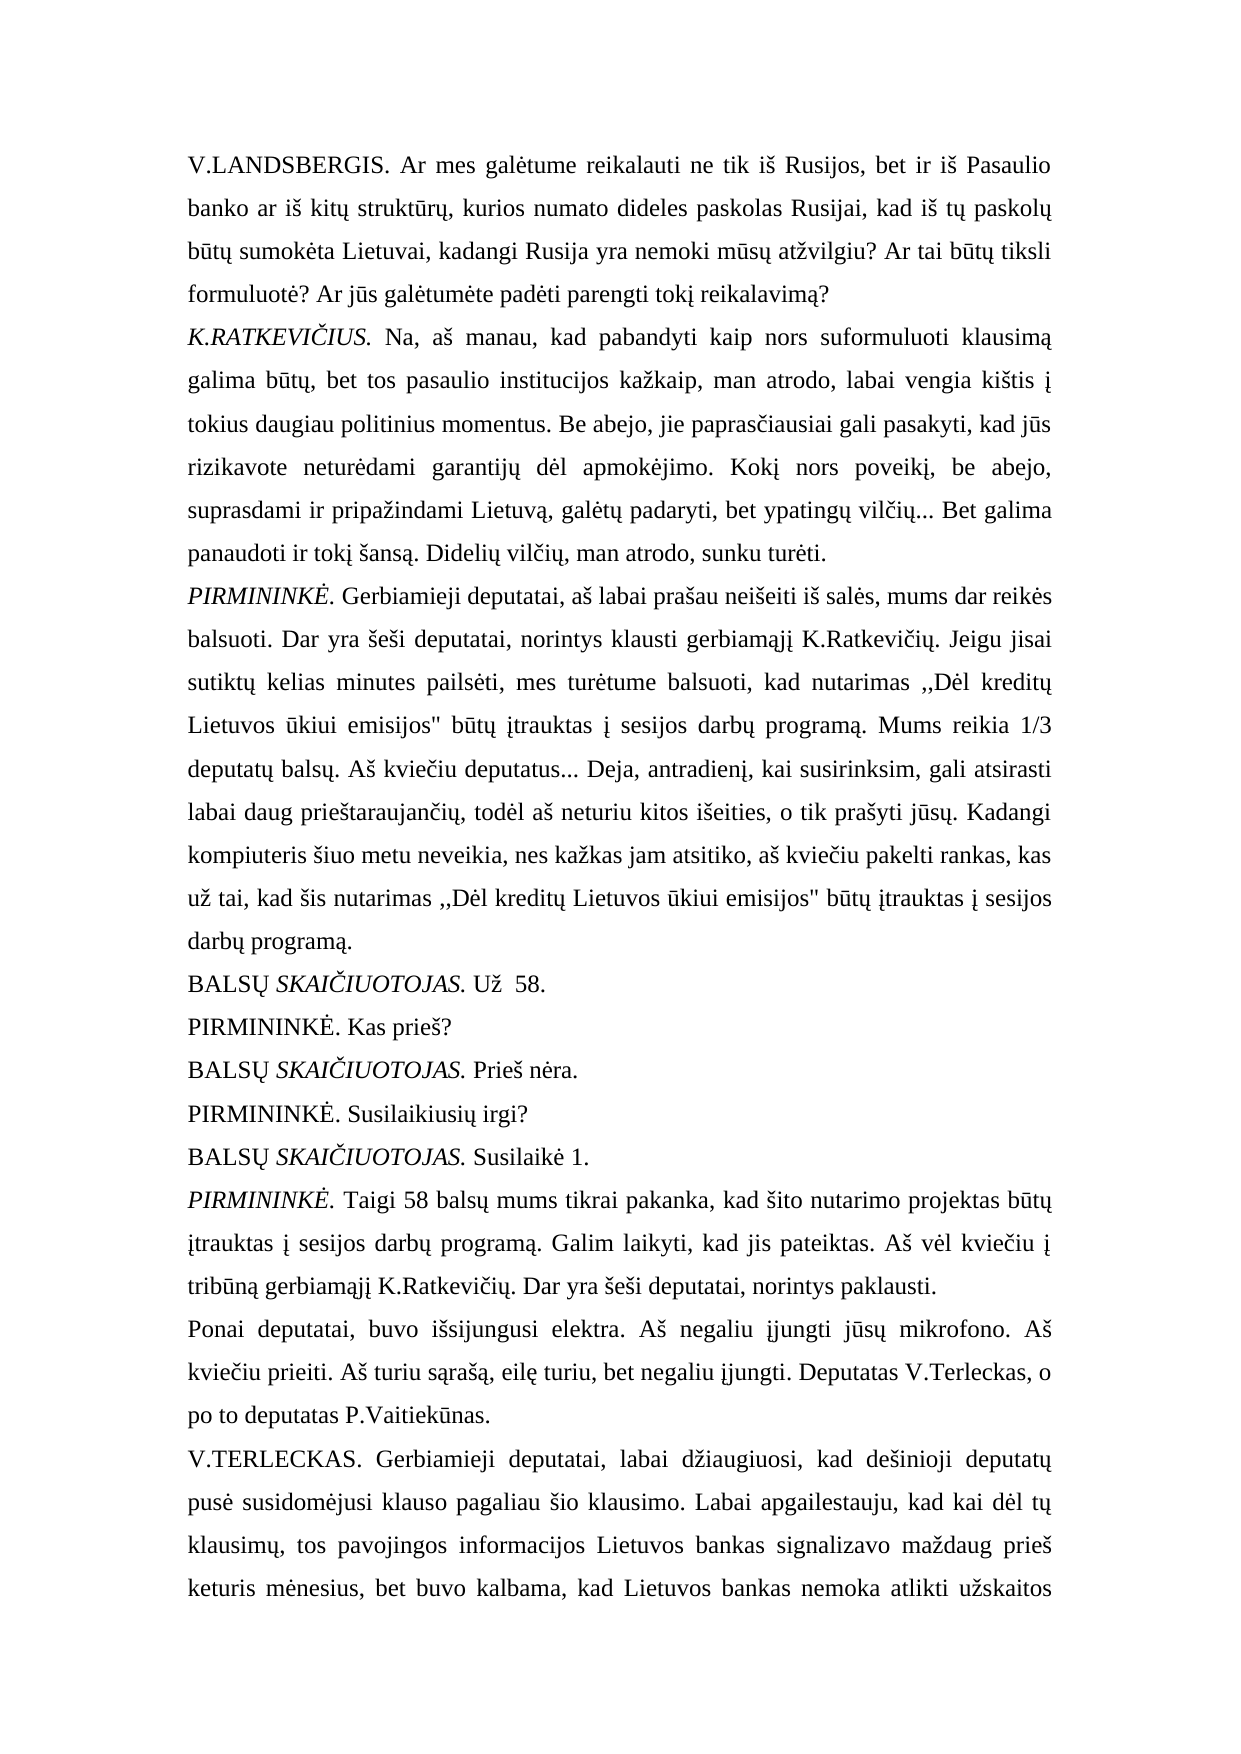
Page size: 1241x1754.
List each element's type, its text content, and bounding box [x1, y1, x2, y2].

text PIRMININKĖ. Susilaikiusių irgi? [187, 1099, 1053, 1127]
text PIRMININKĖ. Taigi 58 balsų mums tikrai pakanka, kad šito nutarimo projektas būtų įtrauktas į sesijos darbų programą. Galim laikyti, kad jis pateiktas. Aš vėl kviečiu į tribūną gerbiamąjį K.Ratkevičių. Dar yra šeši deputatai, norintys paklausti. [187, 1185, 1053, 1300]
text V.TERLECKAS. Gerbiamieji deputatai, labai džiaugiuosi, kad dešinioji deputatų pusė susidomėjusi klauso pagaliau šio klausimo. Labai apgailestauju, kad kai dėl tų klausimų, tos pavojingos informacijos Lietuvos bankas signalizavo maždaug prieš keturis mėnesius, bet buvo kalbama, kad Lietuvos bankas nemoka atlikti užskaitos [187, 1444, 1053, 1602]
text K.RATKEVIČIUS. Na, aš manau, kad pabandyti kaip nors suformuluoti klausimą galima būtų, bet tos pasaulio institucijos kažkaip, man atrodo, labai vengia kištis į tokius daugiau politinius momentus. Be abejo, jie paprasčiausiai gali pasakyti, kad jūs rizikavote neturėdami garantijų dėl apmokėjimo. Kokį nors poveikį, be abejo, suprasdami ir pripažindami Lietuvą, galėtų padaryti, bet ypatingų vilčių... Bet galima panaudoti ir tokį šansą. Didelių vilčių, man atrodo, sunku turėti. [187, 322, 1053, 567]
text V.LANDSBERGIS. Ar mes galėtume reikalauti ne tik iš Rusijos, bet ir iš Pasaulio banko ar iš kitų struktūrų, kurios numato dideles paskolas Rusijai, kad iš tų paskolų būtų sumokėta Lietuvai, kadangi Rusija yra nemoki mūsų atžvilgiu? Ar tai būtų tiksli formuluotė? Ar jūs galėtumėte padėti parengti tokį reikalavimą? [187, 150, 1053, 308]
text BALSŲ SKAIČIUOTOJAS. Už 58. [187, 969, 1053, 998]
text BALSŲ SKAIČIUOTOJAS. Prieš nėra. [187, 1056, 1053, 1084]
text PIRMININKĖ. Kas prieš? [187, 1012, 1053, 1041]
text Ponai deputatai, buvo išsijungusi elektra. Aš negaliu įjungti jūsų mikrofono. Aš kviečiu prieiti. Aš turiu sąrašą, eilę turiu, bet negaliu įjungti. Deputatas V.Terleckas, o po to deputatas P.Vaitiekūnas. [187, 1314, 1053, 1429]
text PIRMININKĖ. Gerbiamieji deputatai, aš labai prašau neišeiti iš salės, mums dar reikės balsuoti. Dar yra šeši deputatai, norintys klausti gerbiamąjį K.Ratkevičių. Jeigu jisai sutiktų kelias minutes pailsėti, mes turėtume balsuoti, kad nutarimas ,,Dėl kreditų Lietuvos ūkiui emisijos" būtų įtrauktas į sesijos darbų programą. Mums reikia 1/3 deputatų balsų. Aš kviečiu deputatus... Deja, antradienį, kai susirinksim, gali atsirasti labai daug prieštaraujančių, todėl aš neturiu kitos išeities, o tik prašyti jūsų. Kadangi kompiuteris šiuo metu neveikia, nes kažkas jam atsitiko, aš kviečiu pakelti rankas, kas už tai, kad šis nutarimas ,,Dėl kreditų Lietuvos ūkiui emisijos" būtų įtrauktas į sesijos darbų programą. [187, 581, 1053, 955]
text BALSŲ SKAIČIUOTOJAS. Susilaikė 1. [187, 1142, 1053, 1171]
